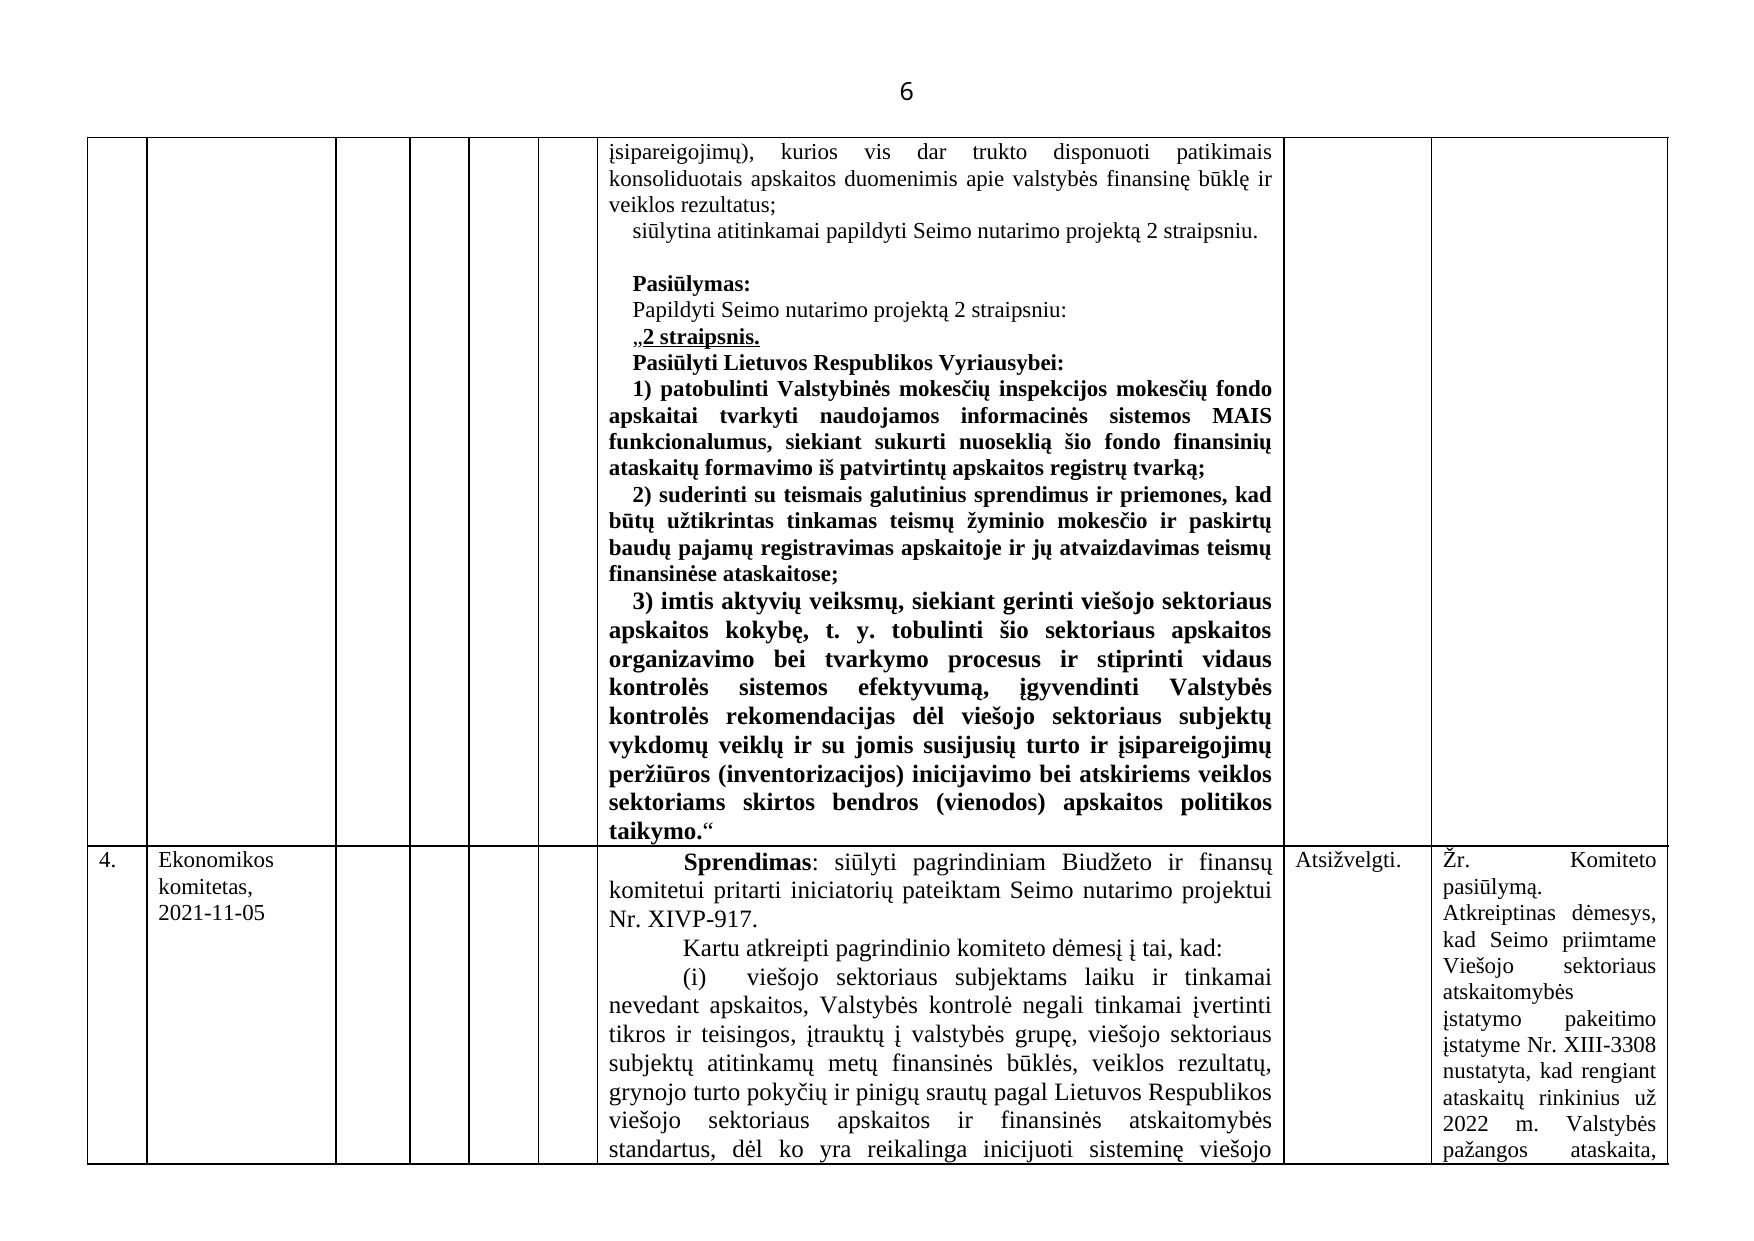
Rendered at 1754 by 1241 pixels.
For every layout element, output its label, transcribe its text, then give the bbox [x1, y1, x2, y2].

table_cell [1285, 138, 1431, 845]
table_cell Atsižvelgti. [1285, 847, 1431, 1163]
table_cell [470, 847, 538, 1163]
table_cell Žr. Komiteto pasiūlymą. Atkreiptinas dėmesys, kad Seimo priimtame Viešojo sektoriaus atskaitomybės įstatymo pakeitimo įstatyme Nr. XIII-3308 nustatyta, kad rengiant ataskaitų rinkinius už 2022 m. Valstybės pažangos ataskaita, [1432, 847, 1667, 1163]
table_cell [337, 138, 409, 845]
table_cell [1432, 138, 1667, 845]
table_cell 4. [88, 847, 146, 1163]
table_cell [411, 847, 468, 1163]
table_cell [539, 138, 597, 845]
table_cell įsipareigojimų), kurios vis dar trukto disponuoti patikimais konsoliduotais apskaitos duomenimis apie valstybės finansinę būklę ir veiklos rezultatus; siūlytina atitinkamai papildyti Seimo nutarimo projektą 2 straipsniu. Pasiūlymas: Papildyti Seimo nutarimo projektą 2 straipsniu: „2 straipsnis. Pasiūlyti Lietuvos Respublikos Vyriausybei: 1) patobulinti Valstybinės mokesčių inspekcijos mokesčių fondo apskaitai tvarkyti naudojamos informacinės sistemos MAIS funkcionalumus, siekiant sukurti nuoseklią šio fondo finansinių ataskaitų formavimo iš patvirtintų apskaitos registrų tvarką; 2) suderinti su teismais galutinius sprendimus ir priemones, kad būtų užtikrintas tinkamas teismų žyminio mokesčio ir paskirtų baudų pajamų registravimas apskaitoje ir jų atvaizdavimas teismų finansinėse ataskaitose; 3) imtis aktyvių veiksmų, siekiant gerinti viešojo sektoriaus apskaitos kokybę, t. y. tobulinti šio sektoriaus apskaitos organizavimo bei tvarkymo procesus ir stiprinti vidaus kontrolės sistemos efektyvumą, įgyvendinti Valstybės kontrolės rekomendacijas dėl viešojo sektoriaus subjektų vykdomų veiklų ir su jomis susijusių turto ir įsipareigojimų peržiūros (inventorizacijos) inicijavimo bei atskiriems veiklos sektoriams skirtos bendros (vienodos) apskaitos politikos taikymo.“ [598, 138, 1283, 845]
table_cell [88, 138, 146, 845]
table_cell [148, 138, 335, 845]
table_cell [470, 138, 538, 845]
table_cell [539, 847, 597, 1163]
table_cell Ekonomikos komitetas, 2021-11-05 [148, 847, 335, 1163]
table_cell Sprendimas: siūlyti pagrindiniam Biudžeto ir finansų komitetui pritarti iniciatorių pateiktam Seimo nutarimo projektui Nr. XIVP-917. Kartu atkreipti pagrindinio komiteto dėmesį į tai, kad: (i) viešojo sektoriaus subjektams laiku ir tinkamai nevedant apskaitos, Valstybės kontrolė negali tinkamai įvertinti tikros ir teisingos, įtrauktų į valstybės grupę, viešojo sektoriaus subjektų atitinkamų metų finansinės būklės, veiklos rezultatų, grynojo turto pokyčių ir pinigų srautų pagal Lietuvos Respublikos viešojo sektoriaus apskaitos ir finansinės atskaitomybės standartus, dėl ko yra reikalinga inicijuoti sisteminę viešojo [598, 847, 1283, 1163]
table_cell [337, 847, 409, 1163]
table_cell [411, 138, 468, 845]
